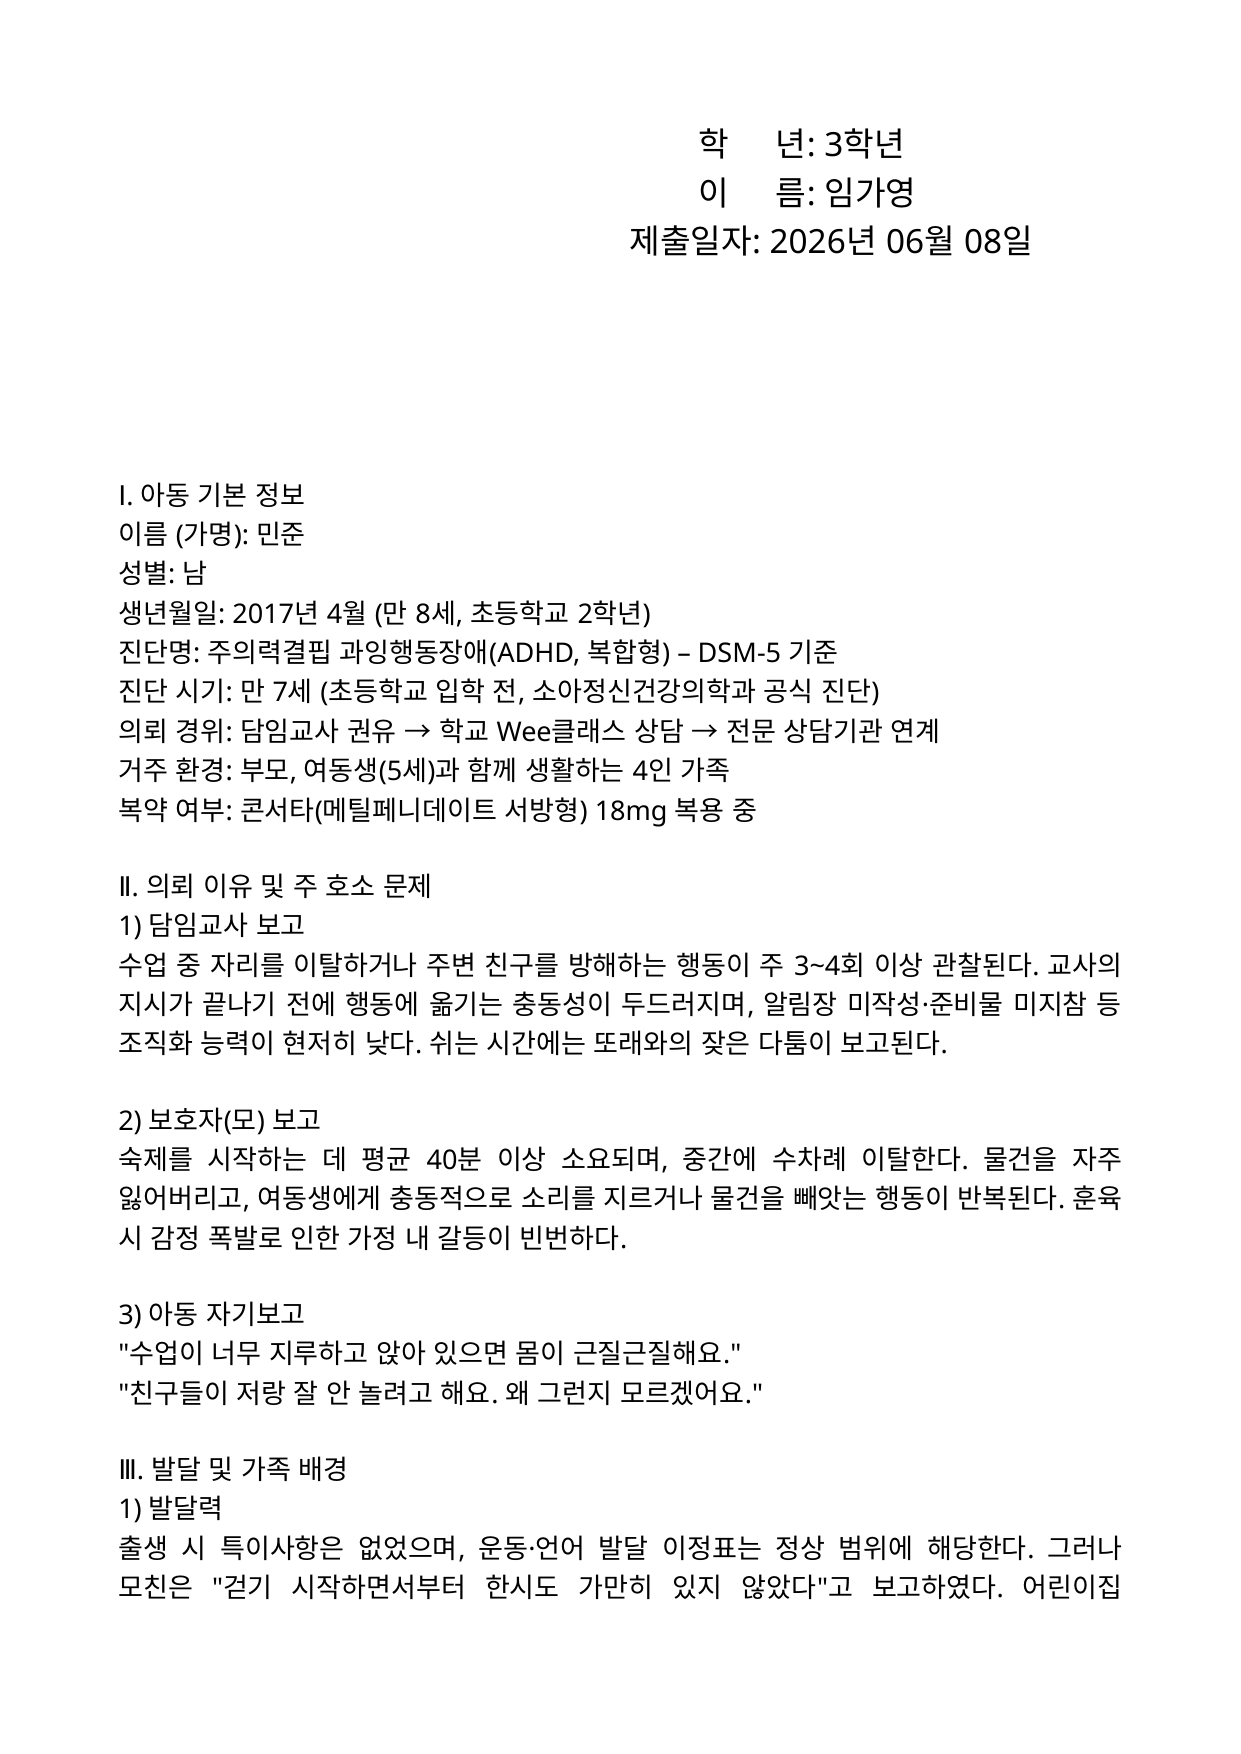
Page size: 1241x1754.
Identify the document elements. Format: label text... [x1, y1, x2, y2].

text Ⅲ. 발달 및 가족 배경 [118, 1448, 1122, 1487]
text 제출일자: 2026년 06월 08일 [118, 215, 1122, 263]
text 성별: 남 [118, 552, 1122, 592]
text 출생 시 특이사항은 없었으며, 운동·언어 발달 이정표는 정상 범위에 해당한다. 그러나 모친은 "걷기 시작하면서부터 한시도 가만히 있지 않았다"고 보고하였다. 어린이집 [118, 1527, 1122, 1605]
text 진단명: 주의력결핍 과잉행동장애(ADHD, 복합형) – DSM-5 기준 [118, 631, 1122, 670]
text 의뢰 경위: 담임교사 권유 → 학교 Wee클래스 상담 → 전문 상담기관 연계 [118, 710, 1122, 749]
text 학 년: 3학년 [118, 118, 1122, 167]
text 수업 중 자리를 이탈하거나 주변 친구를 방해하는 행동이 주 3~4회 이상 관찰된다. 교사의 지시가 끝나기 전에 행동에 옮기는 충동성이 두드러지며, 알림장 미작성·준비물 미지참 등 조직화 능력이 현저히 낮다. 쉬는 시간에는 또래와의 잦은 다툼이 보고된다. [118, 943, 1122, 1062]
text 이 름: 임가영 [118, 167, 1122, 215]
text Ⅱ. 의뢰 이유 및 주 호소 문제 [118, 865, 1122, 904]
text 3) 아동 자기보고 [118, 1293, 1122, 1332]
text 1) 담임교사 보고 [118, 904, 1122, 943]
text Ⅰ. 아동 기본 정보 [118, 473, 1122, 513]
text 거주 환경: 부모, 여동생(5세)과 함께 생활하는 4인 가족 [118, 749, 1122, 788]
text 이름 (가명): 민준 [118, 513, 1122, 552]
text 2) 보호자(모) 보고 [118, 1098, 1122, 1138]
text "친구들이 저랑 잘 안 놀려고 해요. 왜 그런지 모르겠어요." [118, 1372, 1122, 1411]
text 생년월일: 2017년 4월 (만 8세, 초등학교 2학년) [118, 592, 1122, 631]
text 진단 시기: 만 7세 (초등학교 입학 전, 소아정신건강의학과 공식 진단) [118, 670, 1122, 710]
text "수업이 너무 지루하고 앉아 있으면 몸이 근질근질해요." [118, 1332, 1122, 1372]
text 1) 발달력 [118, 1487, 1122, 1527]
text 숙제를 시작하는 데 평균 40분 이상 소요되며, 중간에 수차례 이탈한다. 물건을 자주 잃어버리고, 여동생에게 충동적으로 소리를 지르거나 물건을 빼앗는 행동이 반복된다. 훈육 시 감정 폭발로 인한 가정 내 갈등이 빈번하다. [118, 1138, 1122, 1256]
text 복약 여부: 콘서타(메틸페니데이트 서방형) 18mg 복용 중 [118, 788, 1122, 828]
